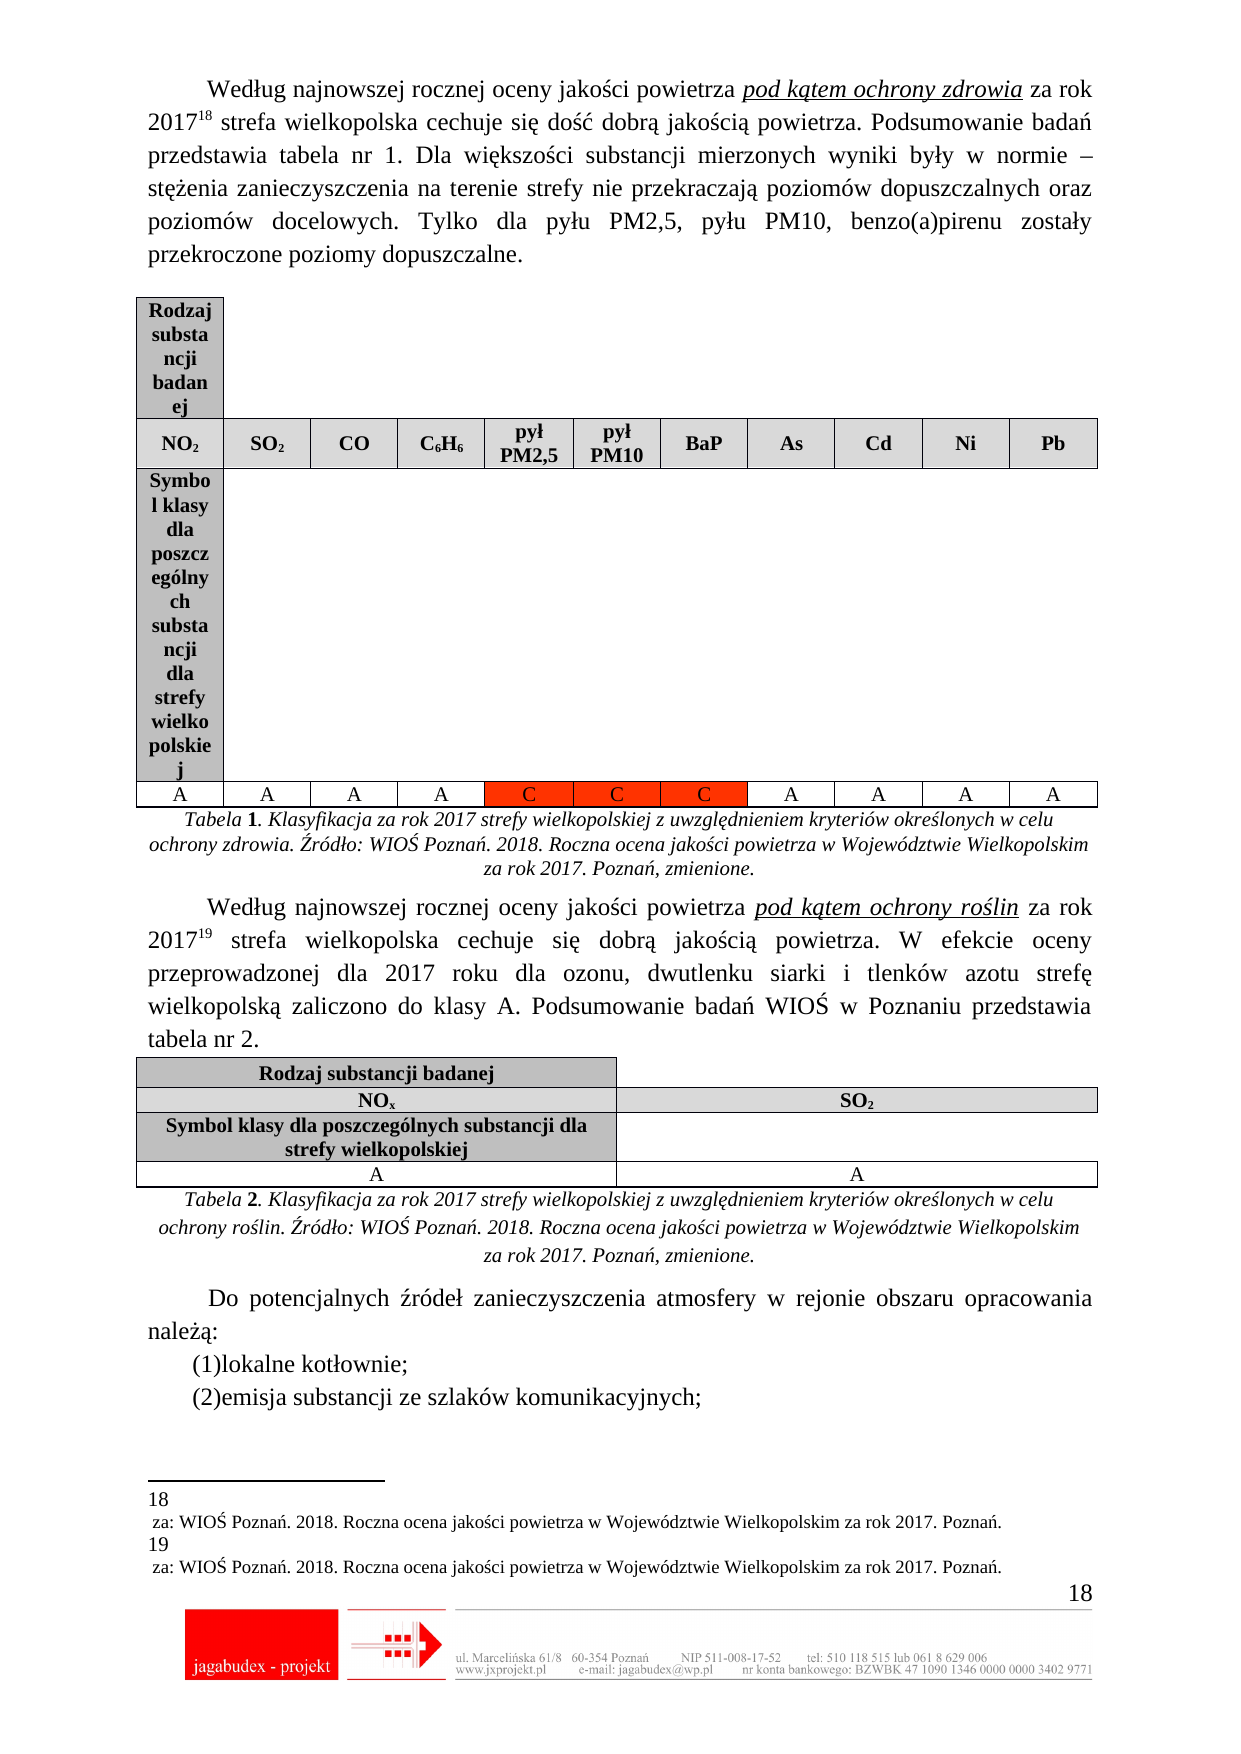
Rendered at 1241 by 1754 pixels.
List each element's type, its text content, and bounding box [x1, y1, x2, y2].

text Do potencjalnych źródeł zanieczyszczenia atmosfery w rejonie obszaru opracowania należą: [148, 1283, 1093, 1344]
text Tabela 2. Klasyfikacja za rok 2017 strefy wielkopolskiej z uwzględnieniem kryteriów określonych w celu ochrony roślin. Źródło: WIOŚ Poznań. 2018. Roczna ocena jakości powietrza w Województwie Wielkopolskim za rok 2017. Poznań, zmienione. [148, 1188, 1093, 1267]
table_cell A [923, 782, 1009, 806]
table_cell NOx [137, 1088, 616, 1112]
table_cell A [617, 1162, 1097, 1186]
text za: WIOŚ Poznań. 2018. Roczna ocena jakości powietrza w Województwie Wielkopolskim za rok 2017. Poznań. [148, 1487, 1093, 1532]
table_cell A [748, 782, 834, 806]
text Tabela 1. Klasyfikacja za rok 2017 strefy wielkopolskiej z uwzględnieniem kryteriów określonych w celu ochrony zdrowia. Źródło: WIOŚ Poznań. 2018. Roczna ocena jakości powietrza w Województwie Wielkopolskim za rok 2017. Poznań, zmienione. [148, 808, 1093, 879]
table_cell A [311, 782, 397, 806]
table_cell SO2 [224, 419, 310, 467]
table_cell Cd [835, 419, 922, 467]
table_cell A [137, 782, 223, 806]
table_cell Symbol klasy dla poszczególnych substancji dla strefy wielkopolskiej [137, 1113, 616, 1161]
table_cell As [748, 419, 834, 467]
table_cell pył PM10 [574, 419, 660, 467]
table_cell A [224, 782, 310, 806]
table_cell C6H6 [398, 419, 484, 467]
text za: WIOŚ Poznań. 2018. Roczna ocena jakości powietrza w Województwie Wielkopolskim za rok 2017. Poznań. [148, 1532, 1093, 1578]
picture [184, 1606, 1093, 1681]
table_cell A [835, 782, 922, 806]
table_cell A [137, 1162, 616, 1186]
table_cell CO [311, 419, 397, 467]
table_cell A [398, 782, 484, 806]
text Według najnowszej rocznej oceny jakości powietrza pod kątem ochrony roślin za rok 2017 strefa wielkopolska cechuje się dobrą jakością powietrza. W efekcie oceny przeprowadzonej dla 2017 roku dla ozonu, dwutlenku siarki i tlenków azotu strefę wielkopolską zaliczono do klasy A. Podsumowanie badań WIOŚ w Poznaniu przedstawia tabela nr 2. [148, 892, 1093, 1053]
text Według najnowszej rocznej oceny jakości powietrza pod kątem ochrony zdrowia za rok 2017 strefa wielkopolska cechuje się dość dobrą jakością powietrza. Podsumowanie badań przedstawia tabela nr 1. Dla większości substancji mierzonych wyniki były w normie – stężenia zanieczyszczenia na terenie strefy nie przekraczają poziomów dopuszczalnych oraz poziomów docelowych. Tylko dla pyłu PM2,5, pyłu PM10, benzo(a)pirenu zostały przekroczone poziomy dopuszczalne. [148, 74, 1093, 268]
table_cell NO2 [137, 419, 223, 467]
table_cell Ni [923, 419, 1009, 467]
table_cell C [661, 782, 747, 806]
table_cell Pb [1010, 419, 1097, 467]
table_cell pył PM2,5 [485, 419, 573, 467]
table_cell SO2 [617, 1088, 1097, 1112]
list emisja substancji ze szlaków komunikacyjnych; [192, 1382, 1093, 1411]
table_cell Symbol klasy dla poszczególnych substancji dla strefy wielkopolskiej [137, 469, 223, 781]
table_cell BaP [661, 419, 747, 467]
table_cell A [1010, 782, 1097, 806]
table_cell C [574, 782, 660, 806]
table_header Rodzaj substancji badanej [137, 298, 223, 418]
table_cell C [485, 782, 573, 806]
table_header Rodzaj substancji badanej [137, 1058, 616, 1087]
list lokalne kotłownie; [192, 1349, 1093, 1377]
